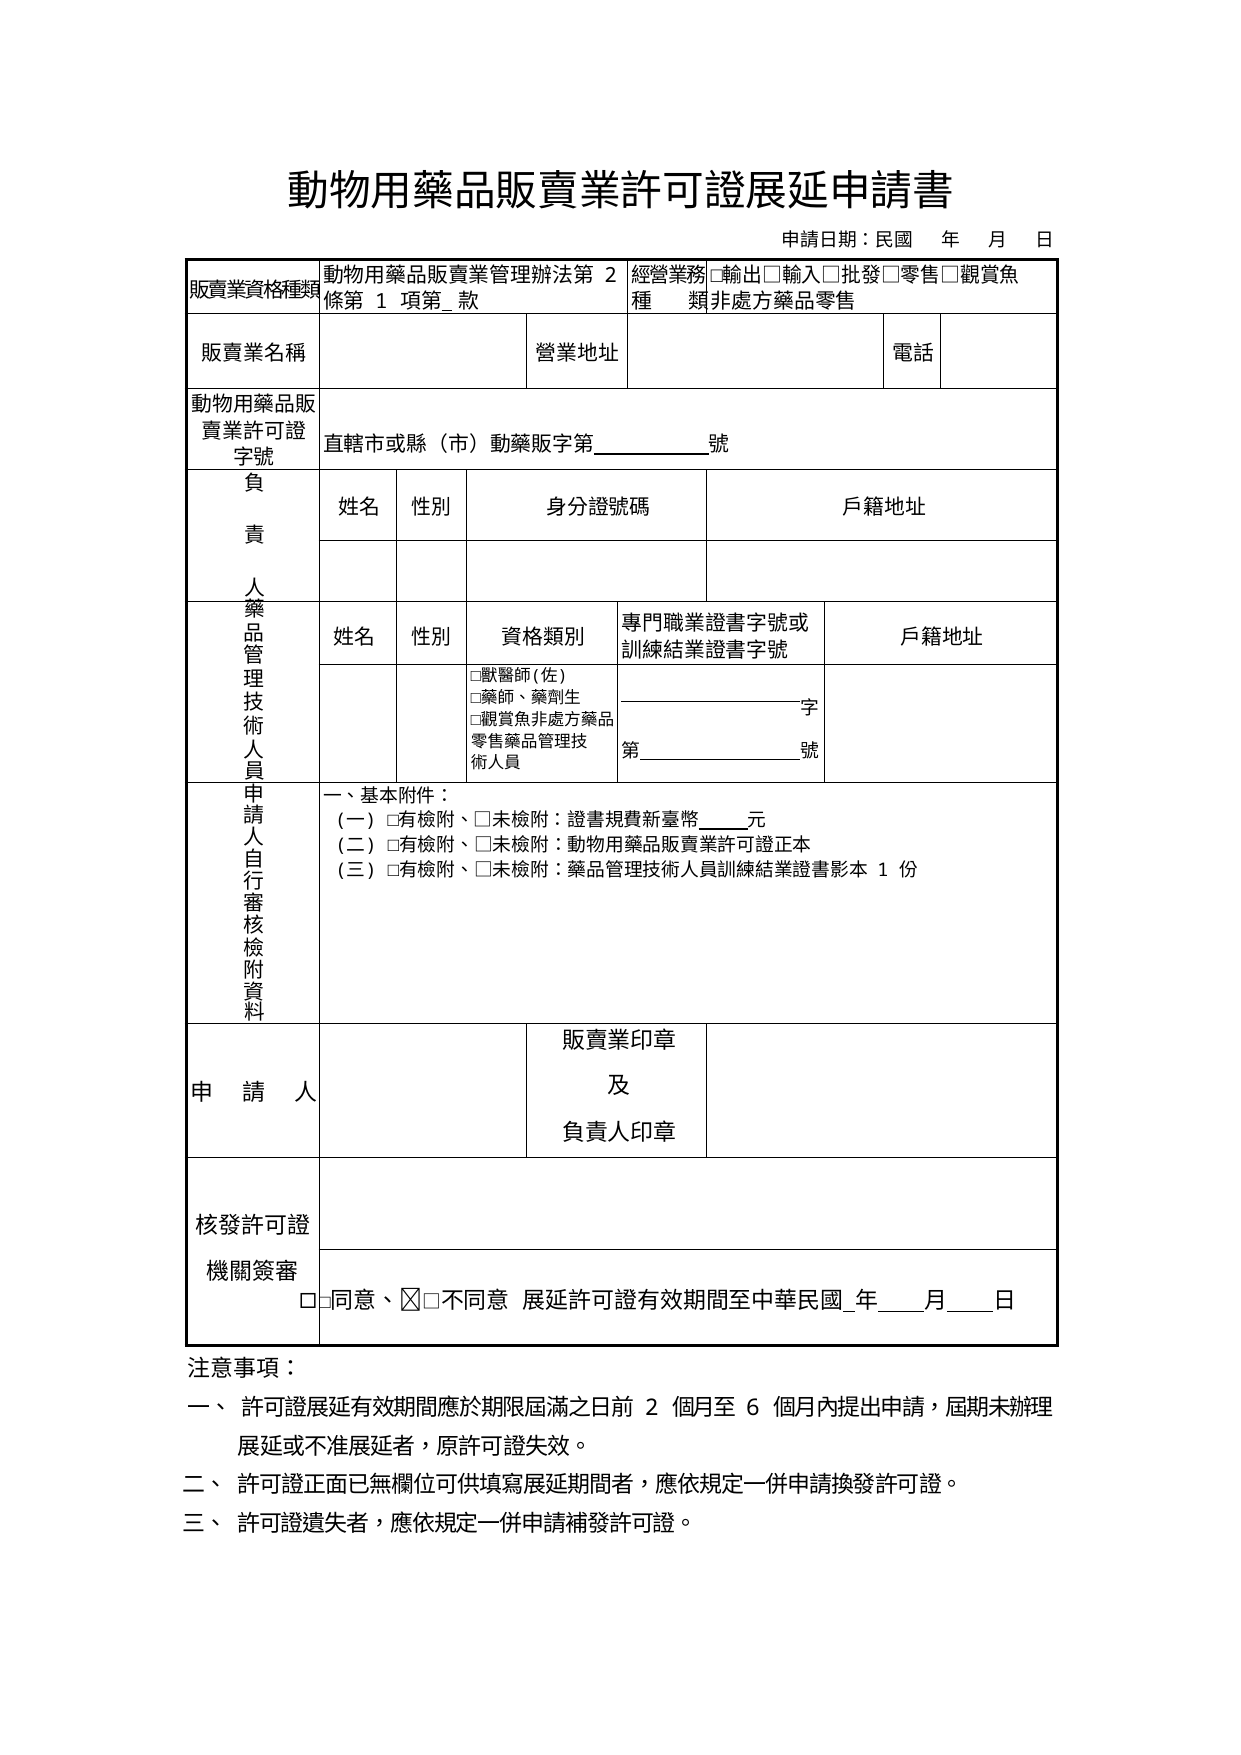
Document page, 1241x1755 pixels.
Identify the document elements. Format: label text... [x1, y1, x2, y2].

text 一、 許可證展延有效期間應於期限屆滿之日前 2 個月至 6 個月內提出申請，屆期未辦理展延或不准展延者，原許可證失效。 [187, 1389, 1054, 1461]
table_cell 戶籍地址 [707, 470, 1056, 539]
table_cell [825, 665, 1056, 782]
table_cell [320, 665, 396, 782]
table_header 動物用藥品販賣業管理辦法第 2 條第 1 項第 款 [320, 261, 627, 313]
table_cell 電話 [884, 314, 940, 388]
table_cell [467, 541, 706, 601]
table_cell [707, 1024, 1056, 1157]
table_cell 姓名 [320, 602, 396, 663]
table_cell 專門職業證書字號或訓練結業證書字號 [618, 602, 824, 663]
table_cell 核發許可證機關簽審 [188, 1158, 319, 1344]
table_cell 戶籍地址 [825, 602, 1056, 663]
table_cell 字第 號 [618, 665, 824, 782]
text 注意事項： [187, 1350, 1070, 1383]
table_cell [320, 541, 396, 601]
table_header 販賣業資格種類 [188, 261, 319, 313]
table_cell [320, 314, 526, 388]
table_cell 性別 [397, 470, 466, 539]
table_cell 性別 [397, 602, 466, 663]
table_cell 販賣業印章 及 負責人印章 [527, 1024, 706, 1157]
table_cell 申 請 人 [188, 1024, 319, 1157]
table_header 經營業務 種 類 [628, 261, 706, 313]
text 二、 許可證正面已無欄位可供填寫展延期間者，應依規定一併申請換發許可證。 [171, 1466, 993, 1499]
table_cell [320, 1024, 526, 1157]
table_cell 負 責人 [188, 470, 319, 601]
table_cell [941, 314, 1056, 388]
table_cell 姓名 [320, 470, 396, 539]
table_cell [628, 314, 883, 388]
text 動物用藥品販賣業許可證展延申請書 [285, 157, 956, 217]
table_cell □獸醫師(佐) □藥師、藥劑生 □觀賞魚非處方藥品零售藥品管理技 術人員 [467, 665, 617, 782]
text 三、 許可證遺失者，應依規定一併申請補發許可證。 [171, 1505, 993, 1538]
table_cell 藥 品管理技術人 員 [188, 602, 319, 782]
table_cell 營業地址 [527, 314, 627, 388]
table_cell [707, 541, 1056, 601]
table_header □輸出□輸入□批發□零售□觀賞魚 非處方藥品零售 [707, 261, 1056, 313]
table_cell 販賣業名稱 [188, 314, 319, 388]
table_cell [397, 665, 466, 782]
table_cell 身分證號碼 [467, 470, 706, 539]
table_cell [397, 541, 466, 601]
table_cell 一、基本附件： (一) □有檢附、□未檢附：證書規費新臺幣 元 (二) □有檢附、□未檢附：動物用藥品販賣業許可證正本 (三) □有檢附、□未檢附：藥品管理技術人員訓練結業證書影本 1 份 [320, 783, 1056, 1023]
table_cell [320, 1158, 1056, 1249]
table_cell 申請人自行審核檢附資 料 [188, 783, 319, 1023]
table_cell 資格類別 [467, 602, 617, 663]
table_cell □同意、□不同意 展延許可證有效期間至中華民國 年 月 日 [320, 1250, 1056, 1344]
text 申請日期：民國 年 月 日 [171, 224, 1053, 251]
table_cell 直轄市或縣（市）動藥販字第 號 [320, 389, 1056, 469]
table_cell 動物用藥品販賣業許可證 字號 [188, 389, 319, 469]
